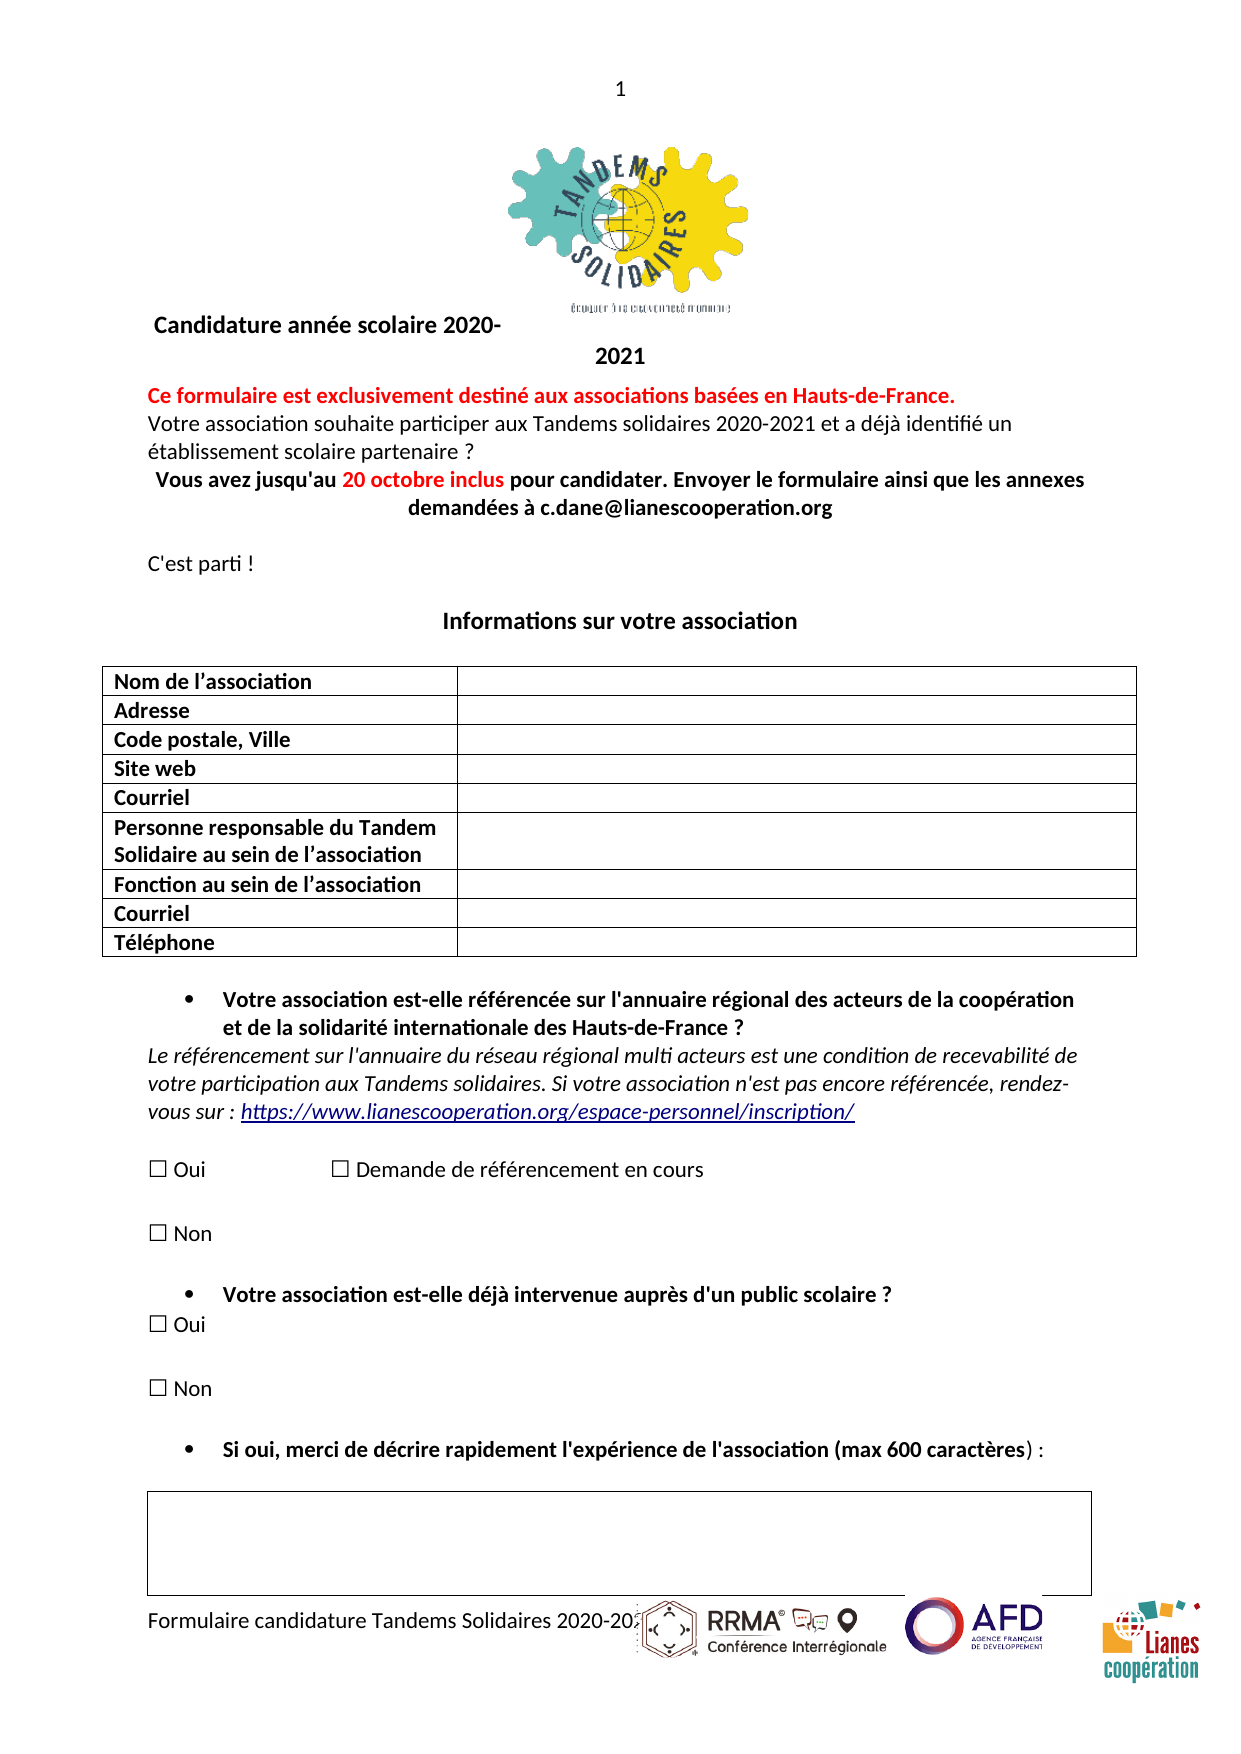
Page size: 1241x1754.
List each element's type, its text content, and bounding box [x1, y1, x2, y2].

text Ce formulaire est exclusivement destiné aux associations basées en Hauts-de-France. [148, 381, 1093, 409]
table_cell Courriel [103, 784, 457, 812]
table_header [148, 1492, 1091, 1594]
subtitle Informations sur votre association [148, 605, 1093, 636]
table_cell [458, 725, 1136, 753]
table_cell [458, 899, 1136, 927]
table_cell [458, 813, 1136, 869]
table_cell Courriel [103, 899, 457, 927]
table_cell Téléphone [103, 928, 457, 956]
text ☐ Oui [148, 1308, 1093, 1339]
table_cell Site web [103, 755, 457, 782]
list Votre association est-elle déjà intervenue auprès d'un public scolaire ? [185, 1280, 1093, 1308]
subtitle Candidature année scolaire 2020-2021 [148, 309, 1093, 371]
table_cell [458, 755, 1136, 782]
table_cell [458, 784, 1136, 812]
text Votre association souhaite participer aux Tandems solidaires 2020-2021 et a déjà identifié un établissement scolaire partenaire ? [148, 409, 1093, 465]
table_cell [458, 928, 1136, 956]
table_cell Fonction au sein de l’association [103, 870, 457, 898]
table_cell Adresse [103, 696, 457, 724]
table_header Nom de l’association [103, 667, 457, 695]
text ☐ Non [148, 1217, 1093, 1248]
list Votre association est-elle référencée sur l'annuaire régional des acteurs de la coopération et de la solidarité internationale des Hauts-de-France ? [185, 985, 1093, 1041]
table_header [458, 667, 1136, 695]
text Vous avez jusqu'au 20 octobre inclus pour candidater. Envoyer le formulaire ainsi que les annexes demandées à c.dane@lianescooperation.org [148, 465, 1093, 521]
text Le référencement sur l'annuaire du réseau régional multi acteurs est une condition de recevabilité de votre participation aux Tandems solidaires. Si votre association n'est pas encore référencée, rendez-vous sur : https://www.lianescooperation.org/espace-personnel/inscription/ [148, 1041, 1093, 1125]
table_cell Code postale, Ville [103, 725, 457, 753]
text ☐ Non [148, 1372, 1093, 1403]
table_cell [458, 696, 1136, 724]
list Si oui, merci de décrire rapidement l'expérience de l'association (max 600 caractères) : [185, 1435, 1093, 1463]
table_cell Personne responsable du Tandem Solidaire au sein de l’association [103, 813, 457, 869]
text C'est parti ! [148, 549, 1093, 577]
table_cell [458, 870, 1136, 898]
text ☐ Oui ☐ Demande de référencement en cours [148, 1153, 1093, 1184]
